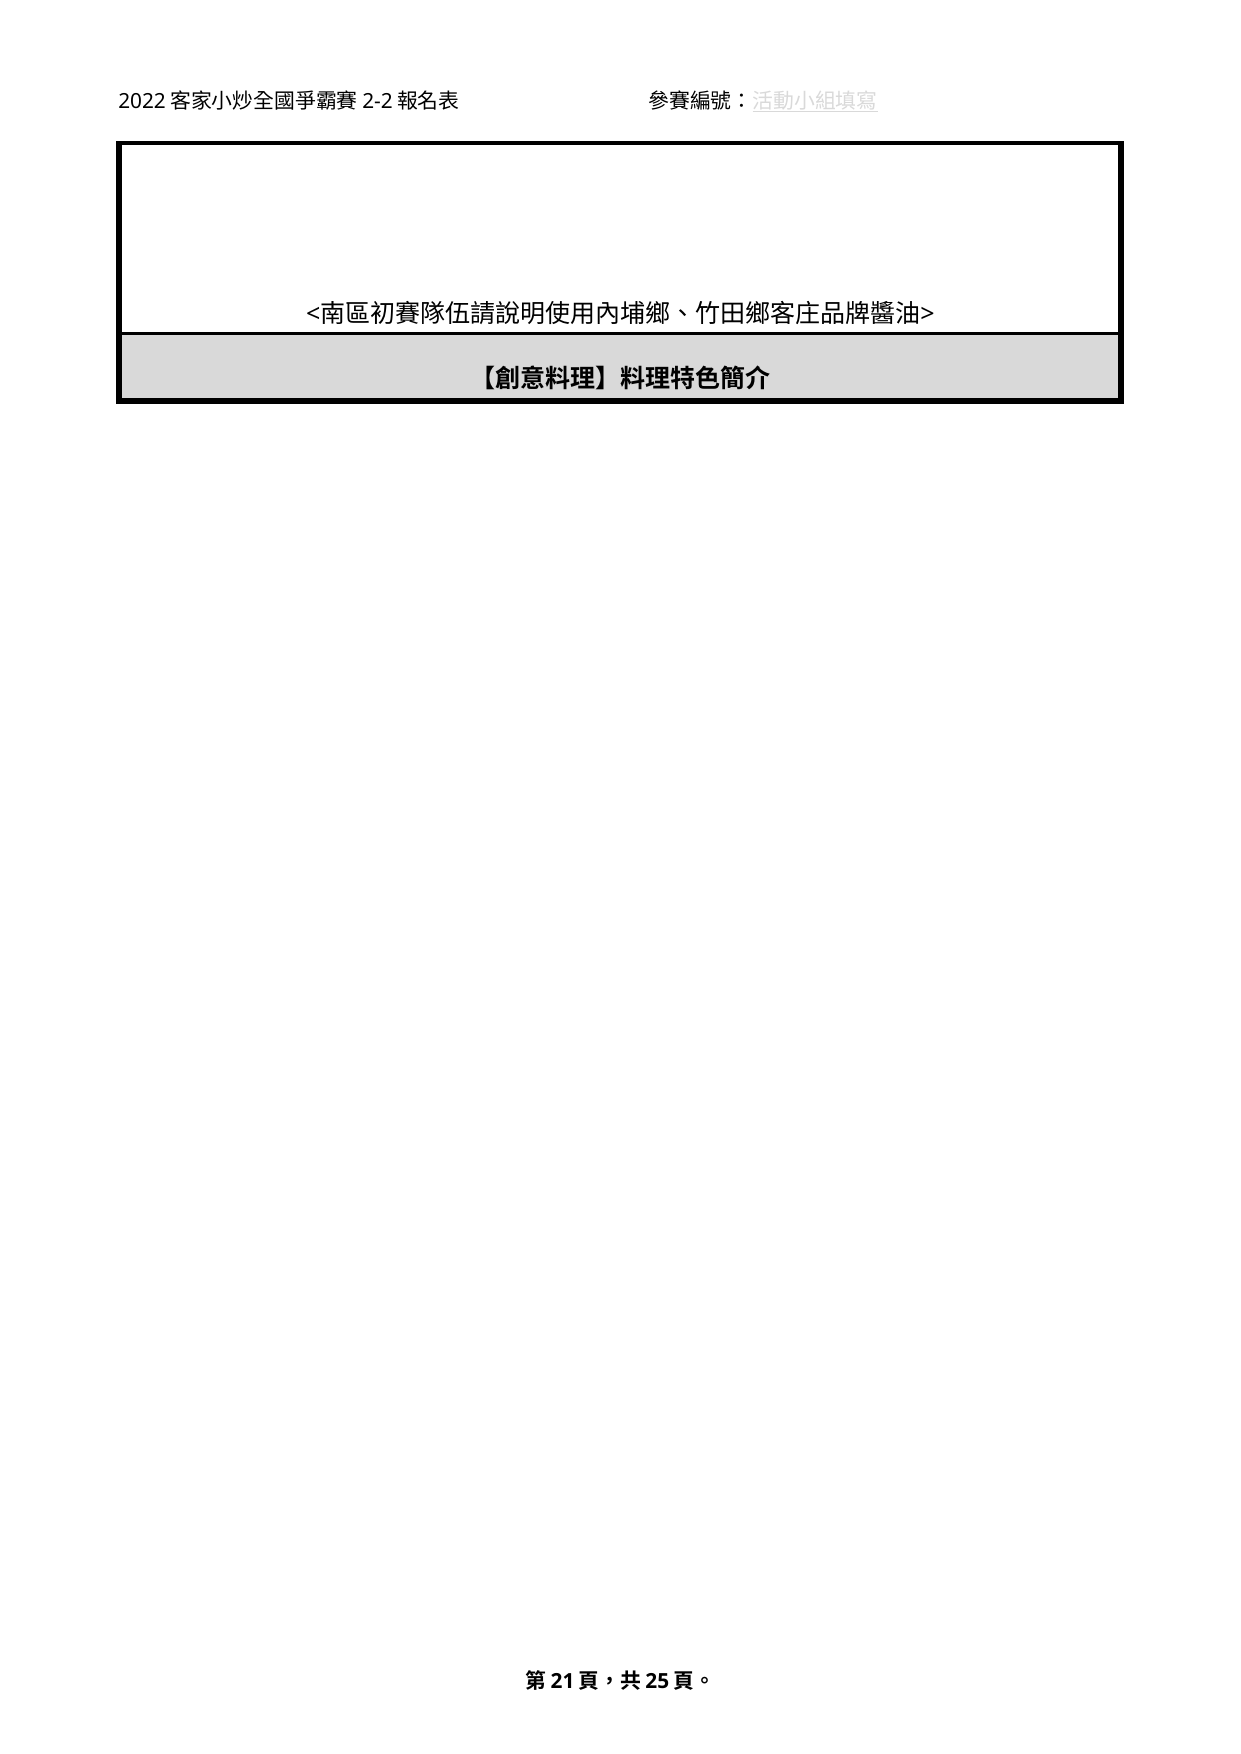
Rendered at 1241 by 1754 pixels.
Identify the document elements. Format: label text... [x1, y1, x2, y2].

table_cell 【創意料理】料理特色簡介 [122, 335, 1118, 398]
table_cell <南區初賽隊伍請說明使用內埔鄉、竹田鄉客庄品牌醬油> [122, 145, 1118, 332]
